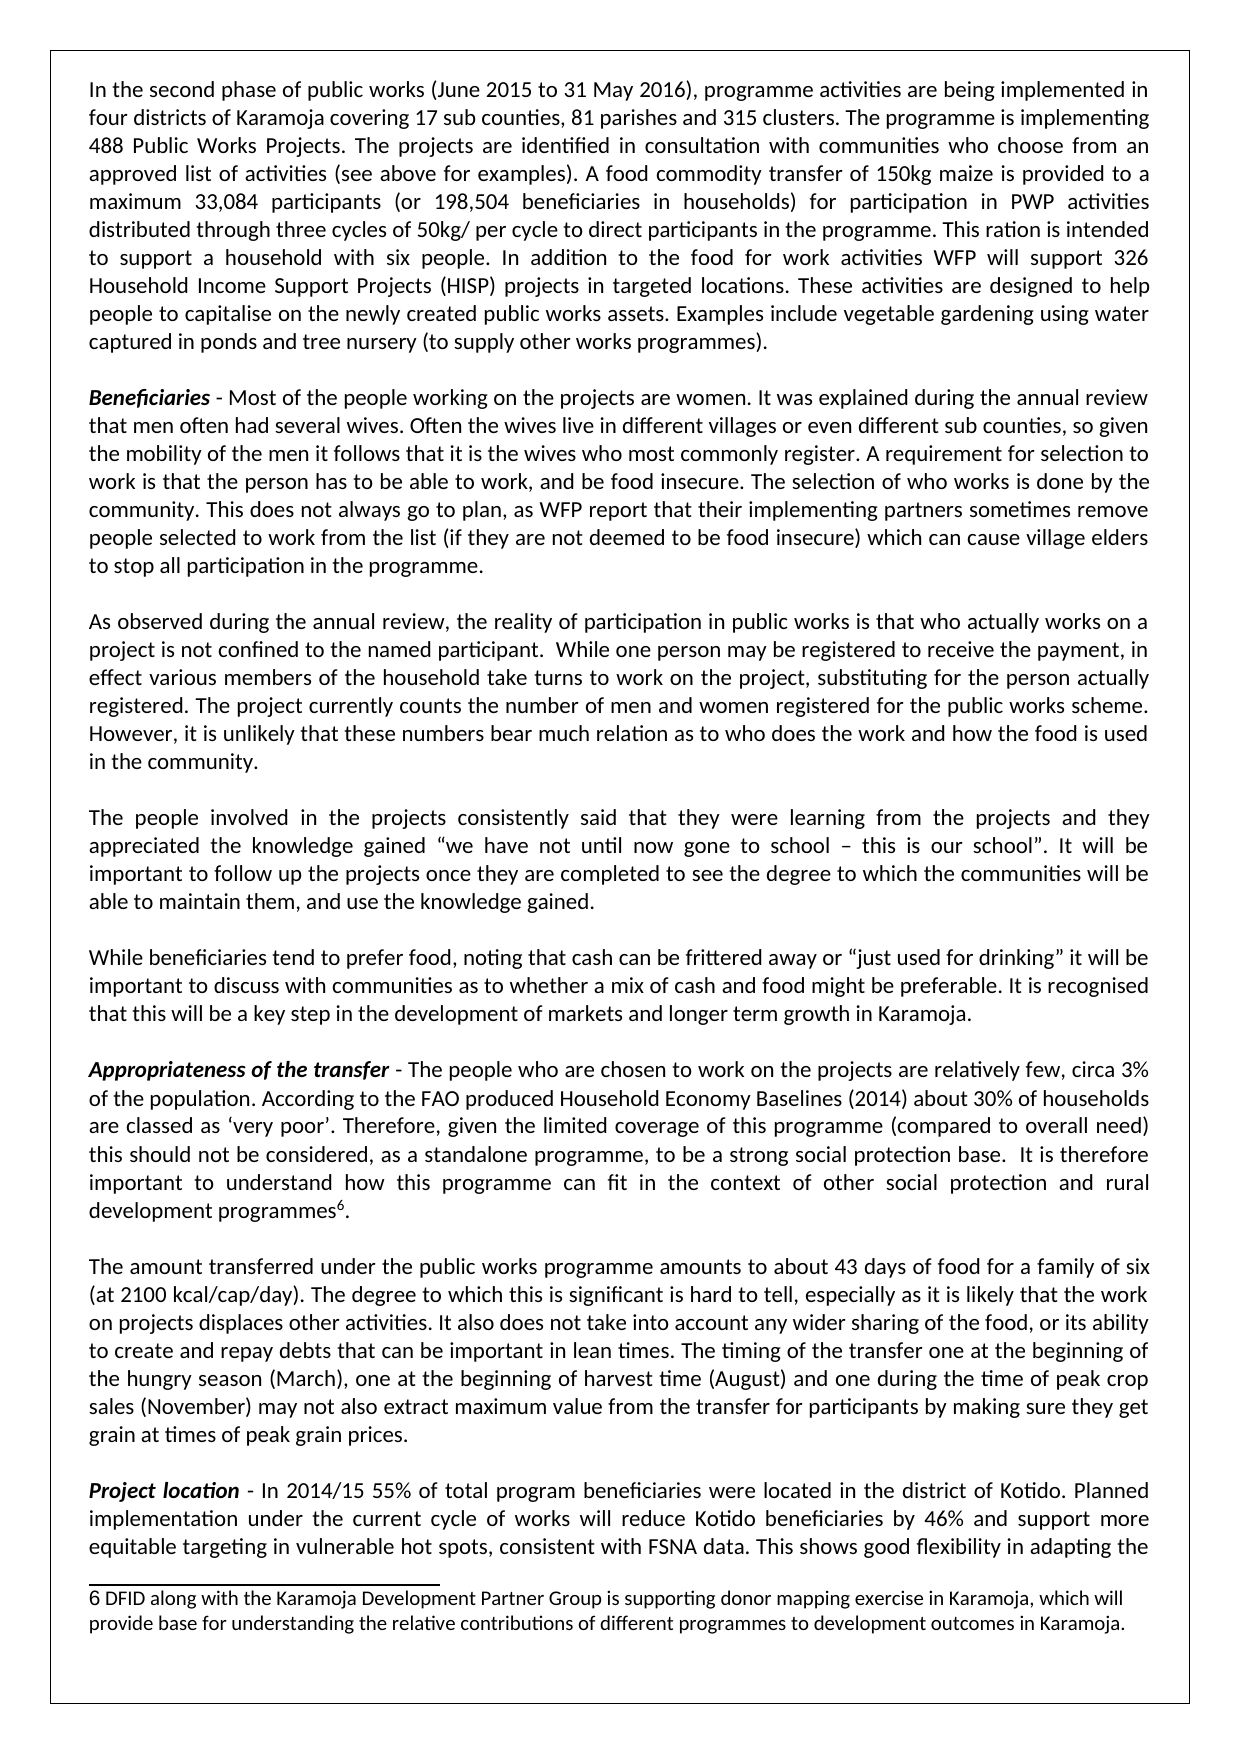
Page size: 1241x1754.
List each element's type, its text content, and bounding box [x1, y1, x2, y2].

text In the second phase of public works (June 2015 to 31 May 2016), programme activities are being implemented in four districts of Karamoja covering 17 sub counties, 81 parishes and 315 clusters. The programme is implementing 488 Public Works Projects. The projects are identified in consultation with communities who choose from an approved list of activities (see above for examples). A food commodity transfer of 150kg maize is provided to a maximum 33,084 participants (or 198,504 beneficiaries in households) for participation in PWP activities distributed through three cycles of 50kg/ per cycle to direct participants in the programme. This ration is intended to support a household with six people. In addition to the food for work activities WFP will support 326 Household Income Support Projects (HISP) projects in targeted locations. These activities are designed to help people to capitalise on the newly created public works assets. Examples include vegetable gardening using water captured in ponds and tree nursery (to supply other works programmes). [89, 75, 1152, 355]
text The people involved in the projects consistently said that they were learning from the projects and they appreciated the knowledge gained “we have not until now gone to school – this is our school”. It will be important to follow up the projects once they are completed to see the degree to which the communities will be able to maintain them, and use the knowledge gained. [89, 803, 1152, 916]
text While beneficiaries tend to prefer food, noting that cash can be frittered away or “just used for drinking” it will be important to discuss with communities as to whether a mix of cash and food might be preferable. It is recognised that this will be a key step in the development of markets and longer term growth in Karamoja. [89, 943, 1152, 1028]
text The amount transferred under the public works programme amounts to about 43 days of food for a family of six (at 2100 kcal/cap/day). The degree to which this is significant is hard to tell, especially as it is likely that the work on projects displaces other activities. It also does not take into account any wider sharing of the food, or its ability to create and repay debts that can be important in lean times. The timing of the transfer one at the beginning of the hungry season (March), one at the beginning of harvest time (August) and one during the time of peak crop sales (November) may not also extract maximum value from the transfer for participants by making sure they get grain at times of peak grain prices. [89, 1252, 1152, 1448]
text Appropriateness of the transfer - The people who are chosen to work on the projects are relatively few, circa 3% of the population. According to the FAO produced Household Economy Baselines (2014) about 30% of households are classed as ‘very poor’. Therefore, given the limited coverage of this programme (compared to overall need) this should not be considered, as a standalone programme, to be a strong social protection base. It is therefore important to understand how this programme can fit in the context of other social protection and rural development programmes. [89, 1056, 1152, 1224]
text DFID along with the Karamoja Development Partner Group is supporting donor mapping exercise in Karamoja, which will provide base for understanding the relative contributions of different programmes to development outcomes in Karamoja. [89, 1585, 1152, 1636]
text Beneficiaries - Most of the people working on the projects are women. It was explained during the annual review that men often had several wives. Often the wives live in different villages or even different sub counties, so given the mobility of the men it follows that it is the wives who most commonly register. A requirement for selection to work is that the person has to be able to work, and be food insecure. The selection of who works is done by the community. This does not always go to plan, as WFP report that their implementing partners sometimes remove people selected to work from the list (if they are not deemed to be food insecure) which can cause village elders to stop all participation in the programme. [89, 383, 1152, 579]
text As observed during the annual review, the reality of participation in public works is that who actually works on a project is not confined to the named participant. While one person may be registered to receive the payment, in effect various members of the household take turns to work on the project, substituting for the person actually registered. The project currently counts the number of men and women registered for the public works scheme. However, it is unlikely that these numbers bear much relation as to who does the work and how the food is used in the community. [89, 607, 1152, 775]
text Project location - In 2014/15 55% of total program beneficiaries were located in the district of Kotido. Planned implementation under the current cycle of works will reduce Kotido beneficiaries by 46% and support more equitable targeting in vulnerable hot spots, consistent with FSNA data. This shows good flexibility in adapting the [89, 1476, 1152, 1560]
